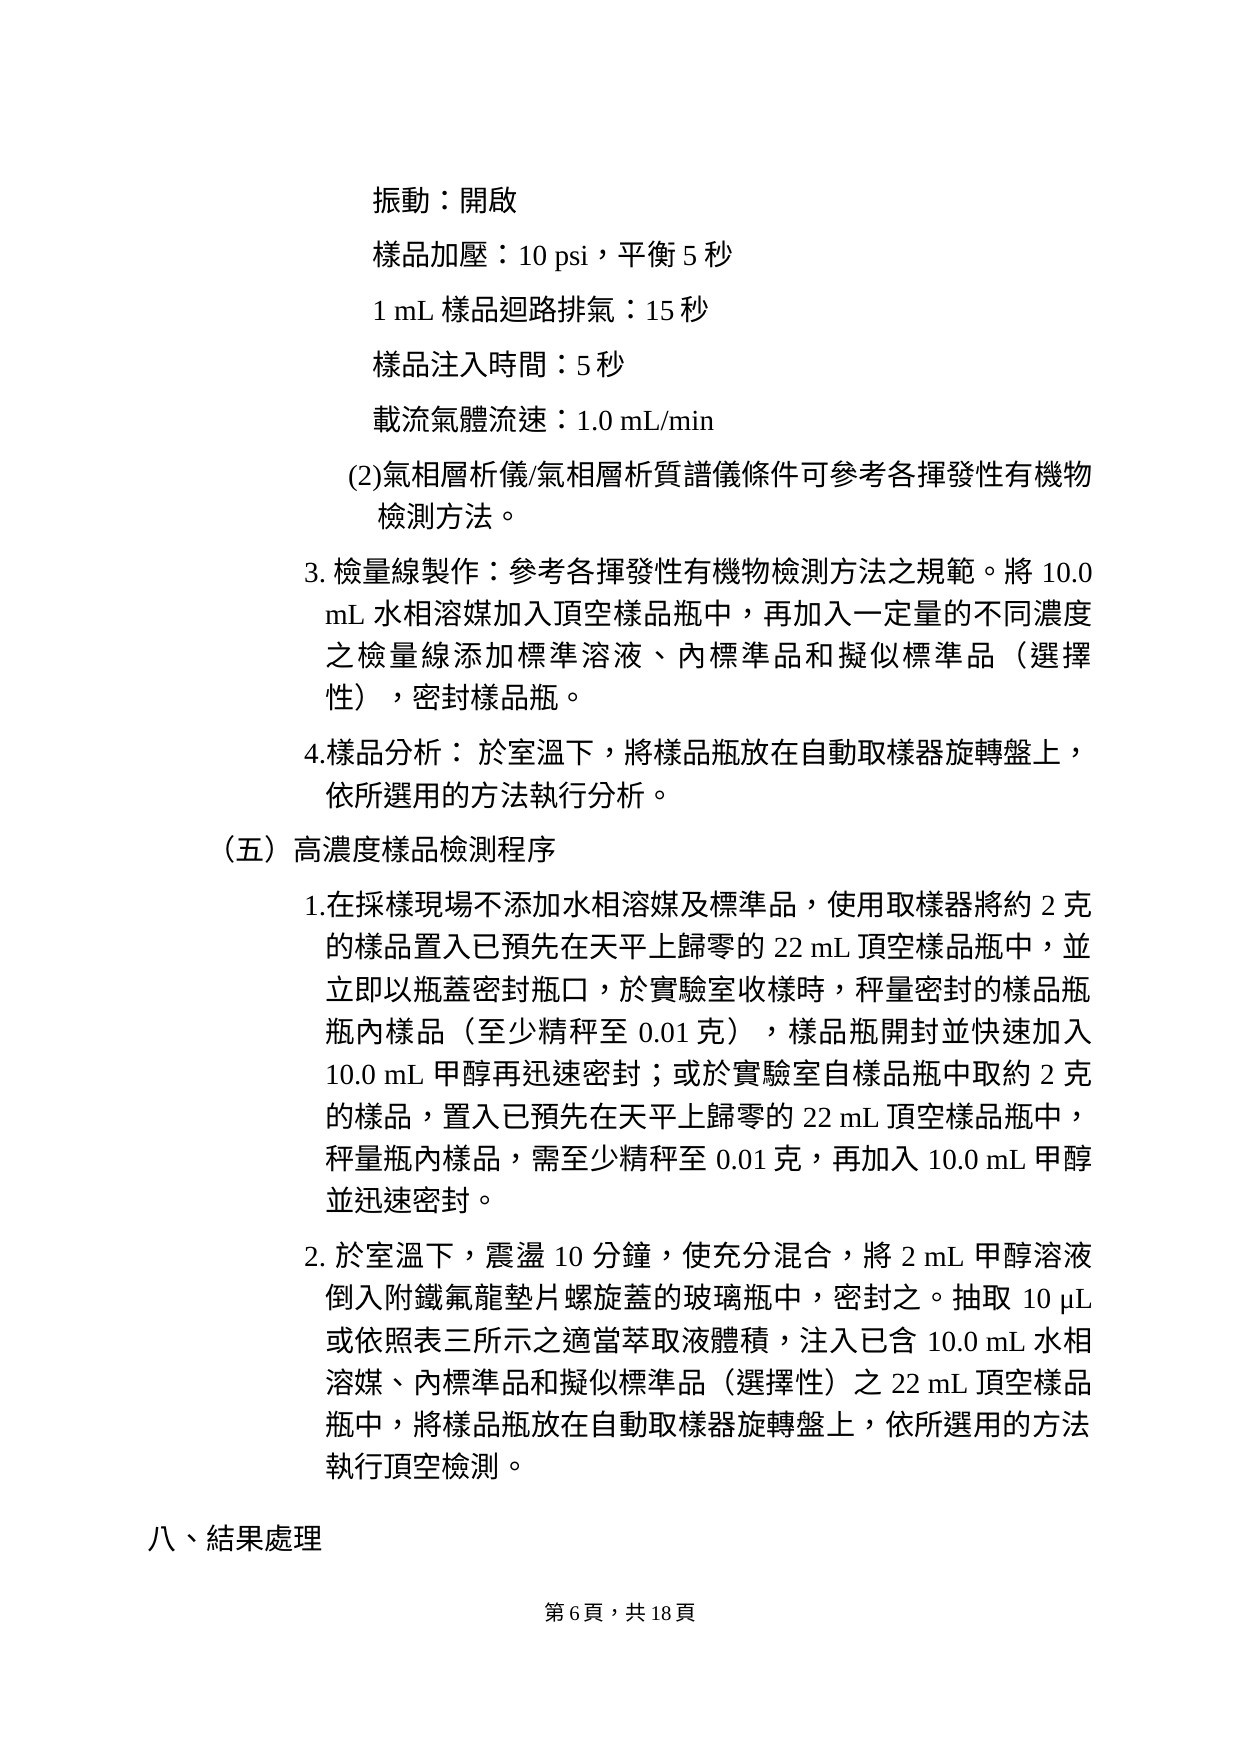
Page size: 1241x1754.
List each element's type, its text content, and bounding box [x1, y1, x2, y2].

text 3. 檢量線製作：參考各揮發性有機物檢測方法之規範。將10.0 mL 水相溶媒加入頂空樣品瓶中，再加入一定量的不同濃度之檢量線添加標準溶液、內標準品和擬似標準品（選擇性），密封樣品瓶。 [304, 548, 1092, 717]
text 2. 於室溫下，震盪 10 分鐘，使充分混合，將 2 mL 甲醇溶液倒入附鐵氟龍墊片螺旋蓋的玻璃瓶中，密封之。抽取 10 μL 或依照表三所示之適當萃取液體積，注入已含 10.0 mL 水相溶媒、內標準品和擬似標準品（選擇性）之 22 mL 頂空樣品瓶中，將樣品瓶放在自動取樣器旋轉盤上，依所選用的方法執行頂空檢測。 [304, 1233, 1092, 1486]
text （五）高濃度樣品檢測程序 [206, 827, 1092, 869]
text 樣品注入時間：5秒 [372, 342, 1092, 384]
text (2)氣相層析儀/氣相層析質譜儀條件可參考各揮發性有機物檢測方法。 [348, 451, 1092, 536]
text 1.在採樣現場不添加水相溶媒及標準品，使用取樣器將約 2 克的樣品置入已預先在天平上歸零的 22 mL頂空樣品瓶中，並立即以瓶蓋密封瓶口，於實驗室收樣時，秤量密封的樣品瓶瓶內樣品（至少精秤至 0.01克），樣品瓶開封並快速加入 10.0 mL 甲醇再迅速密封；或於實驗室自樣品瓶中取約 2 克的樣品，置入已預先在天平上歸零的 22 mL 頂空樣品瓶中，秤量瓶內樣品，需至少精秤至 0.01克，再加入 10.0 mL 甲醇並迅速密封。 [304, 882, 1092, 1220]
text 4.樣品分析： 於室溫下，將樣品瓶放在自動取樣器旋轉盤上，依所選用的方法執行分析。 [304, 730, 1092, 814]
text 樣品加壓：10 psi，平衡 5 秒 [372, 232, 1092, 274]
text 載流氣體流速：1.0 mL/min [372, 396, 1092, 439]
text 振動：開啟 [372, 177, 1092, 219]
text 1 mL 樣品迴路排氣：15秒 [372, 287, 1092, 329]
text 八、結果處理 [148, 1516, 1092, 1558]
